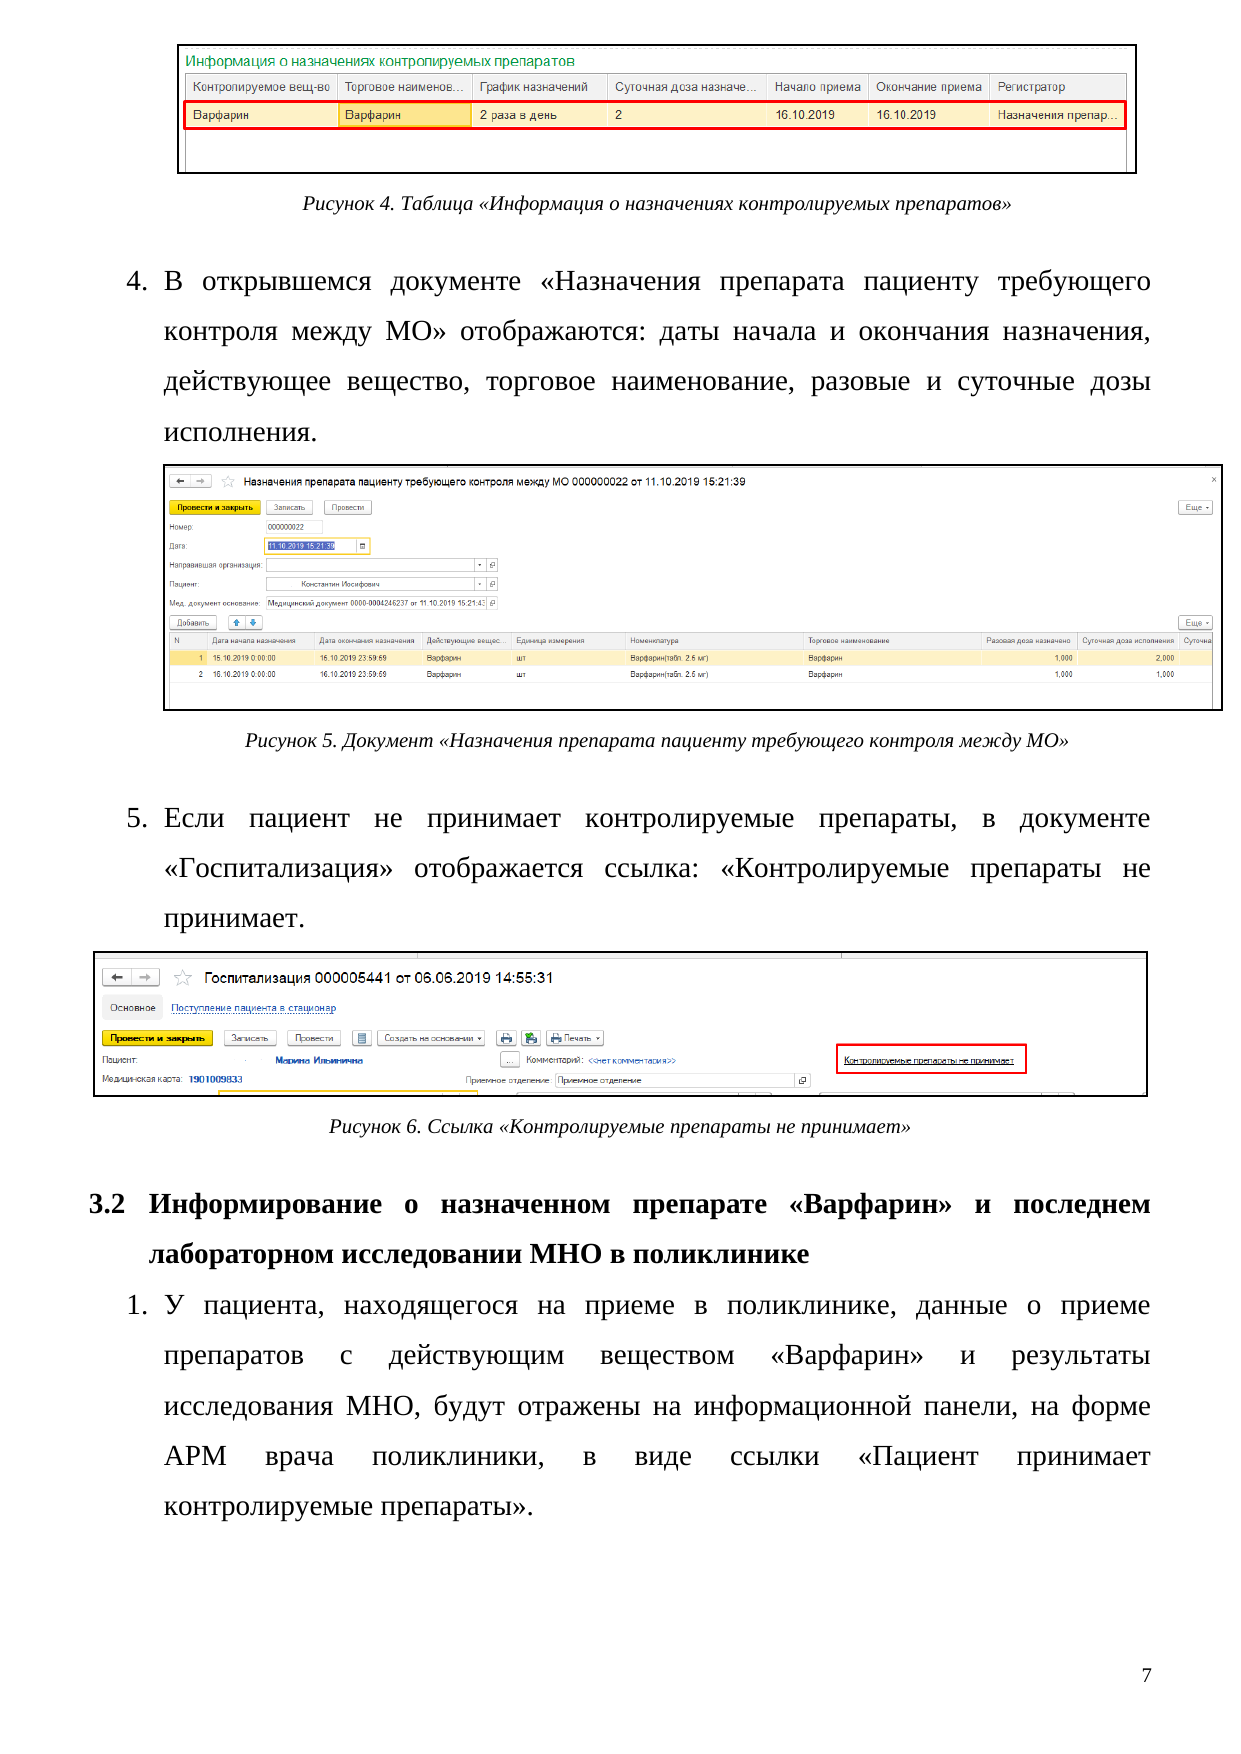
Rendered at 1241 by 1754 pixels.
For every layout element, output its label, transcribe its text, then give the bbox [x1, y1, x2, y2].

picture [179, 46, 1135, 172]
picture [95, 953, 1146, 1095]
list Если пациент не принимает контролируемые препараты, в документе «Госпитализация» отображается ссылка: «Контролируемые препараты не принимает. [126, 800, 1152, 934]
picture [165, 466, 1221, 709]
list У пациента, находящегося на приеме в поликлинике, данные о приеме препаратов с действующим веществом «Варфарин» и результаты исследования МНО, будут отражены на информационной панели, на форме АРМ врача поликлиники, в виде ссылки «Пациент принимает контролируемые препараты». [126, 1287, 1152, 1522]
text Рисунок 5. Документ «Назначения препарата пациенту требующего контроля между МО» [89, 728, 1152, 752]
subtitle Информирование о назначенном препарате «Варфарин» и последнем лабораторном исследовании МНО в поликлинике [89, 1186, 1152, 1270]
text Рисунок 6. Ссылка «Контролируемые препараты не принимает» [89, 1114, 1152, 1138]
list В открывшемся документе «Назначения препарата пациенту требующего контроля между МО» отображаются: даты начала и окончания назначения, действующее вещество, торговое наименование, разовые и суточные дозы исполнения. [126, 263, 1152, 447]
text Рисунок 4. Таблица «Информация о назначениях контролируемых препаратов» [89, 191, 1152, 215]
